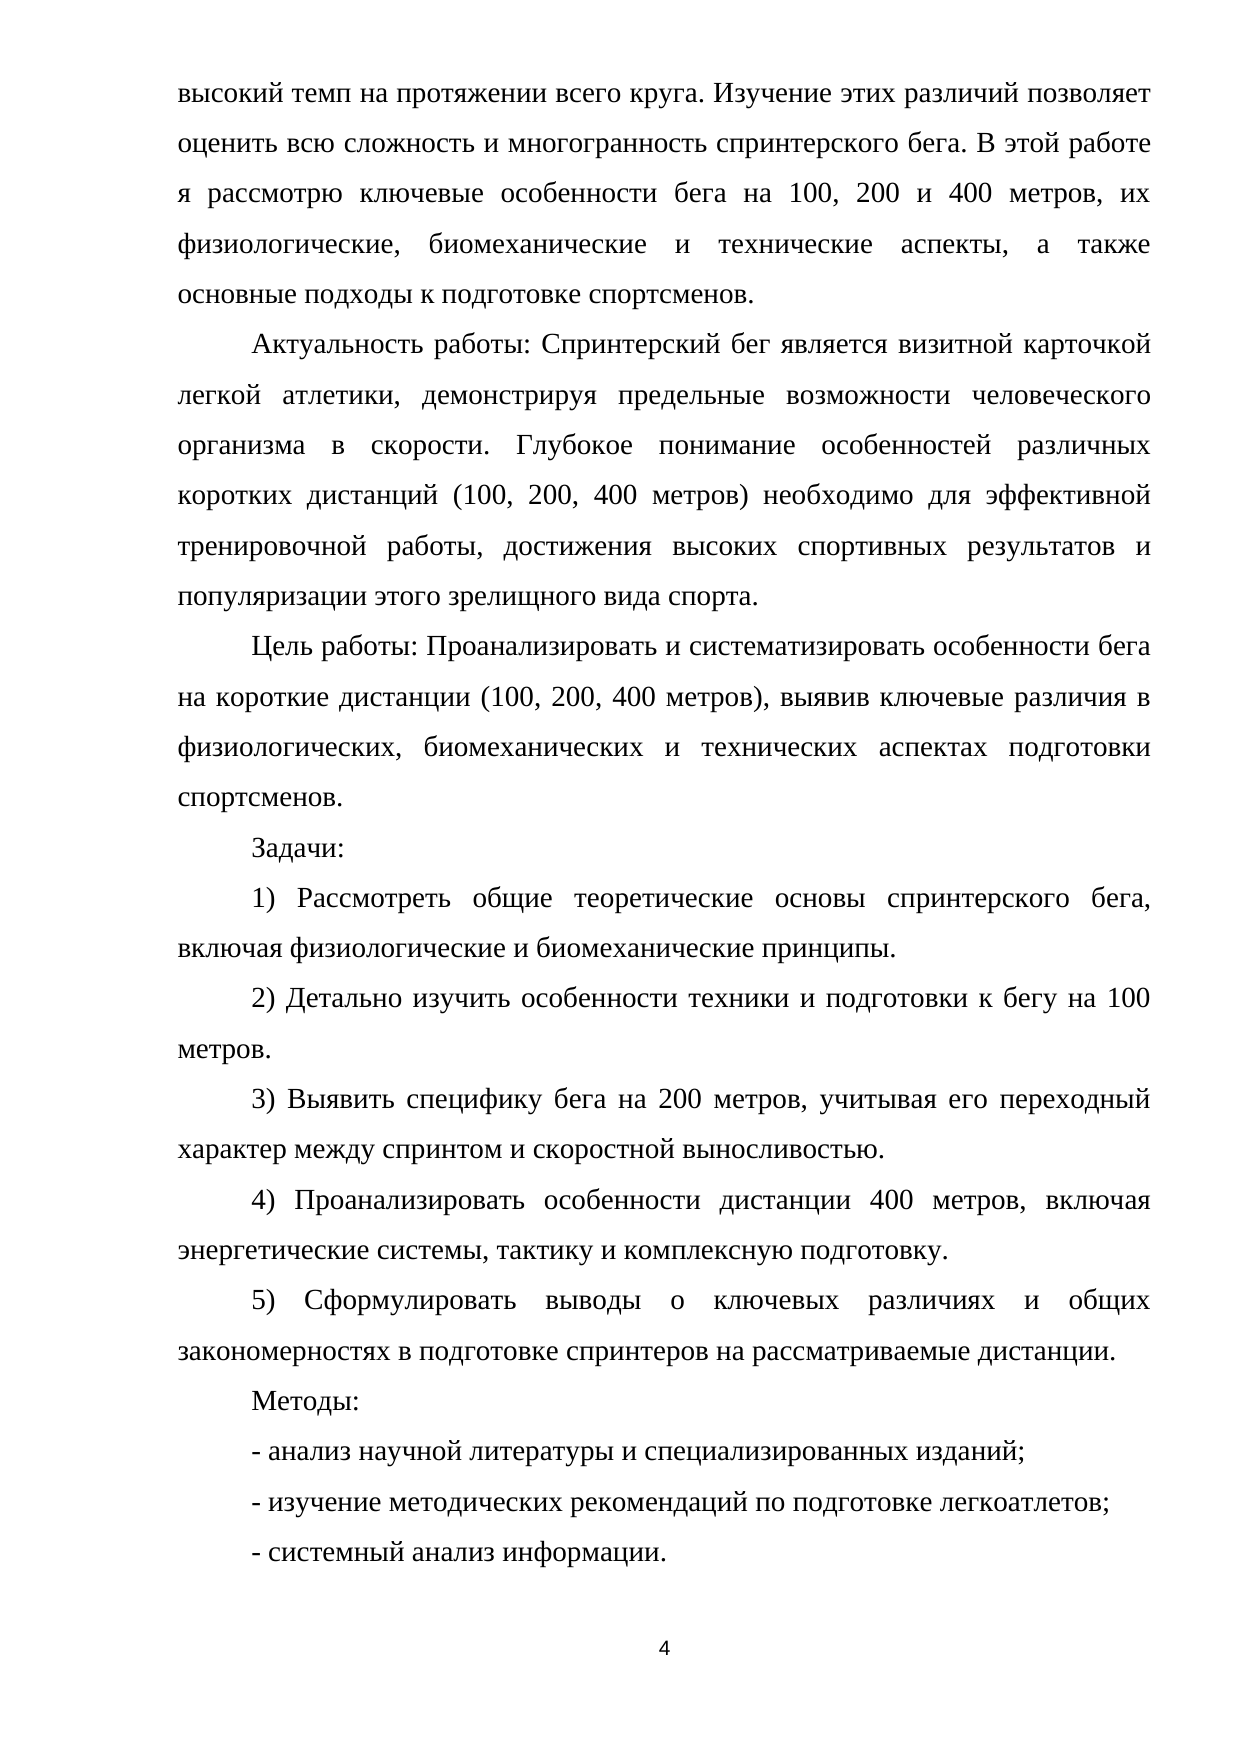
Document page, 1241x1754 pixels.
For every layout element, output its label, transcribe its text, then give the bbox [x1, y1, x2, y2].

text Задачи: [177, 830, 1152, 863]
text Актуальность работы: Спринтерский бег является визитной карточкой легкой атлетики, демонстрируя предельные возможности человеческого организма в скорости. Глубокое понимание особенностей различных коротких дистанций (100, 200, 400 метров) необходимо для эффективной тренировочной работы, достижения высоких спортивных результатов и популяризации этого зрелищного вида спорта. [177, 327, 1152, 612]
text Цель работы: Проанализировать и систематизировать особенности бега на короткие дистанции (100, 200, 400 метров), выявив ключевые различия в физиологических, биомеханических и технических аспектах подготовки спортсменов. [177, 628, 1152, 813]
text 5) Сформулировать выводы о ключевых различиях и общих закономерностях в подготовке спринтеров на рассматриваемые дистанции. [177, 1282, 1152, 1366]
text 4) Проанализировать особенности дистанции 400 метров, включая энергетические системы, тактику и комплексную подготовку. [177, 1182, 1152, 1266]
text 1) Рассмотреть общие теоретические основы спринтерского бега, включая физиологические и биомеханические принципы. [177, 880, 1152, 964]
text - системный анализ информации. [177, 1534, 1152, 1568]
text - анализ научной литературы и специализированных изданий; [177, 1433, 1152, 1467]
text 3) Выявить специфику бега на 200 метров, учитывая его переходный характер между спринтом и скоростной выносливостью. [177, 1081, 1152, 1165]
text - изучение методических рекомендаций по подготовке легкоатлетов; [177, 1484, 1152, 1517]
text 2) Детально изучить особенности техники и подготовки к бегу на 100 метров. [177, 981, 1152, 1064]
text Методы: [177, 1383, 1152, 1417]
text высокий темп на протяжении всего круга. Изучение этих различий позволяет оценить всю сложность и многогранность спринтерского бега. В этой работе я рассмотрю ключевые особенности бега на 100, 200 и 400 метров, их физиологические, биомеханические и технические аспекты, а также основные подходы к подготовке спортсменов. [177, 75, 1152, 310]
